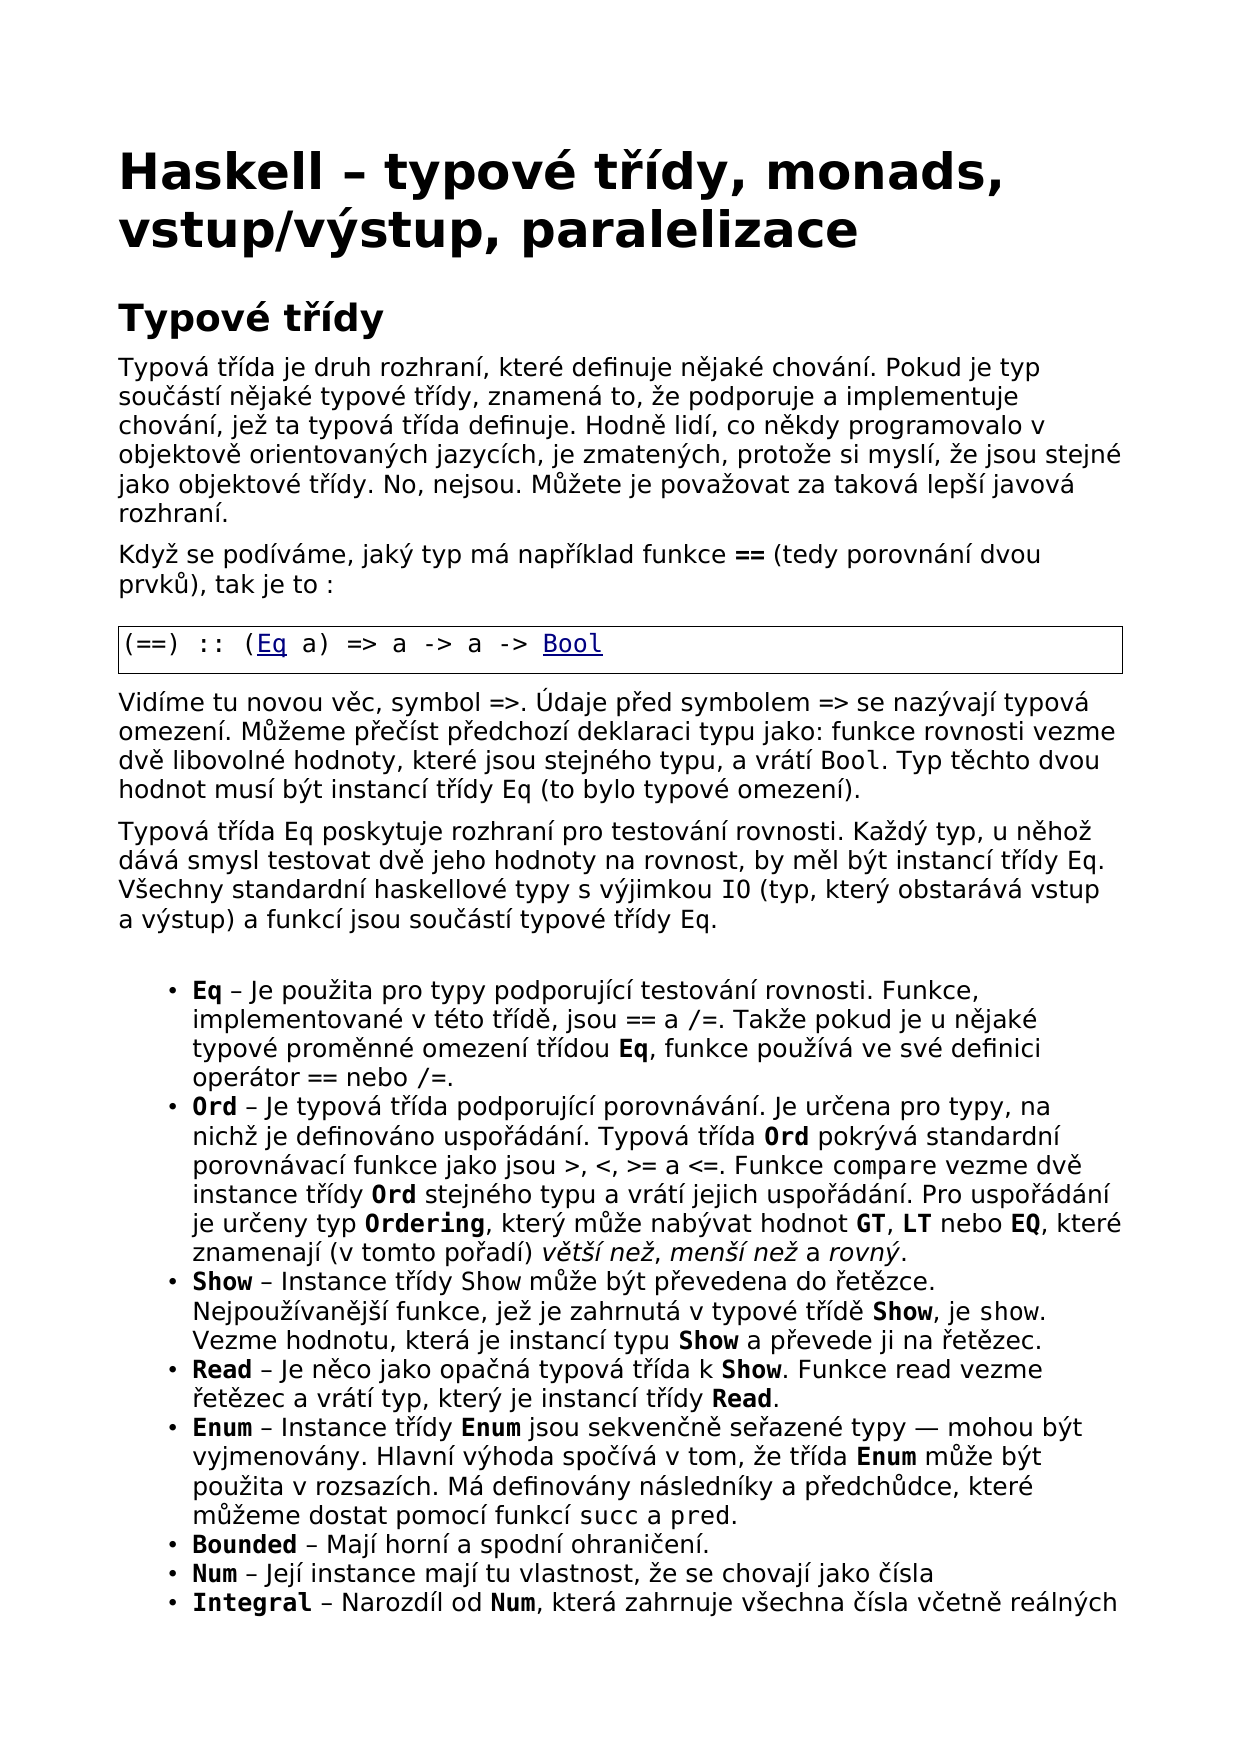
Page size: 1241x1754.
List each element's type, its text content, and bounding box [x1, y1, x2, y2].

subtitle Haskell – typové třídy, monads, vstup/výstup, paralelizace [118, 143, 1122, 259]
list Show – Instance třídy Show může být převedena do řetězce. Nejpoužívanější funkce, jež je zahrnutá v typové třídě Show, je show. Vezme hodnotu, která je instancí typu Show a převede ji na řetězec. [177, 1268, 1122, 1355]
list Num – Její instance mají tu vlastnost, že se chovají jako čísla [177, 1559, 1122, 1588]
text Vidíme tu novou věc, symbol =>. Údaje před symbolem => se nazývají typová omezení. Můžeme přečíst předchozí deklaraci typu jako: funkce rovnosti vezme dvě libovolné hodnoty, které jsou stejného typu, a vrátí Bool. Typ těchto dvou hodnot musí být instancí třídy Eq (to bylo typové omezení). [118, 688, 1122, 805]
list Eq – Je použita pro typy podporující testování rovnosti. Funkce, implementované v této třídě, jsou == a /=. Takže pokud je u nějaké typové proměnné omezení třídou Eq, funkce používá ve své definici operátor == nebo /=. [177, 976, 1122, 1093]
text Když se podíváme, jaký typ má například funkce == (tedy porovnání dvou prvků), tak je to : [118, 541, 1122, 599]
table_header (==) :: (Eq a) => a -> a -> Bool [119, 627, 1122, 673]
list Bounded – Mají horní a spodní ohraničení. [177, 1530, 1122, 1559]
list Read – Je něco jako opačná typová třída k Show. Funkce read vezme řetězec a vrátí typ, který je instancí třídy Read. [177, 1355, 1122, 1413]
text Typová třída je druh rozhraní, které definuje nějaké chování. Pokud je typ součástí nějaké typové třídy, znamená to, že podporuje a implementuje chování, jež ta typová třída definuje. Hodně lidí, co někdy programovalo v objektově orientovaných jazycích, je zmatených, protože si myslí, že jsou stejné jako objektové třídy. No, nejsou. Můžete je považovat za taková lepší javová rozhraní. [118, 353, 1122, 528]
list Enum – Instance třídy Enum jsou sekvenčně seřazené typy — mohou být vyjmenovány. Hlavní výhoda spočívá v tom, že třída Enum může být použita v rozsazích. Má definovány následníky a předchůdce, které můžeme dostat pomocí funkcí succ a pred. [177, 1413, 1122, 1530]
text Typová třída Eq poskytuje rozhraní pro testování rovnosti. Každý typ, u něhož dává smysl testovat dvě jeho hodnoty na rovnost, by měl být instancí třídy Eq. Všechny standardní haskellové typy s výjimkou IO (typ, který obstarává vstup a výstup) a funkcí jsou součástí typové třídy Eq. [118, 817, 1122, 934]
list Integral – Narozdíl od Num, která zahrnuje všechna čísla včetně reálných [177, 1588, 1122, 1618]
subtitle Typové třídy [118, 297, 1122, 341]
list Ord – Je typová třída podporující porovnávání. Je určena pro typy, na nichž je definováno uspořádání. Typová třída Ord pokrývá standardní porovnávací funkce jako jsou >, <, >= a <=. Funkce compare vezme dvě instance třídy Ord stejného typu a vrátí jejich uspořádání. Pro uspořádání je určeny typ Ordering, který může nabývat hodnot GT, LT nebo EQ, které znamenají (v tomto pořadí) větší než, menší než a rovný. [177, 1093, 1122, 1268]
